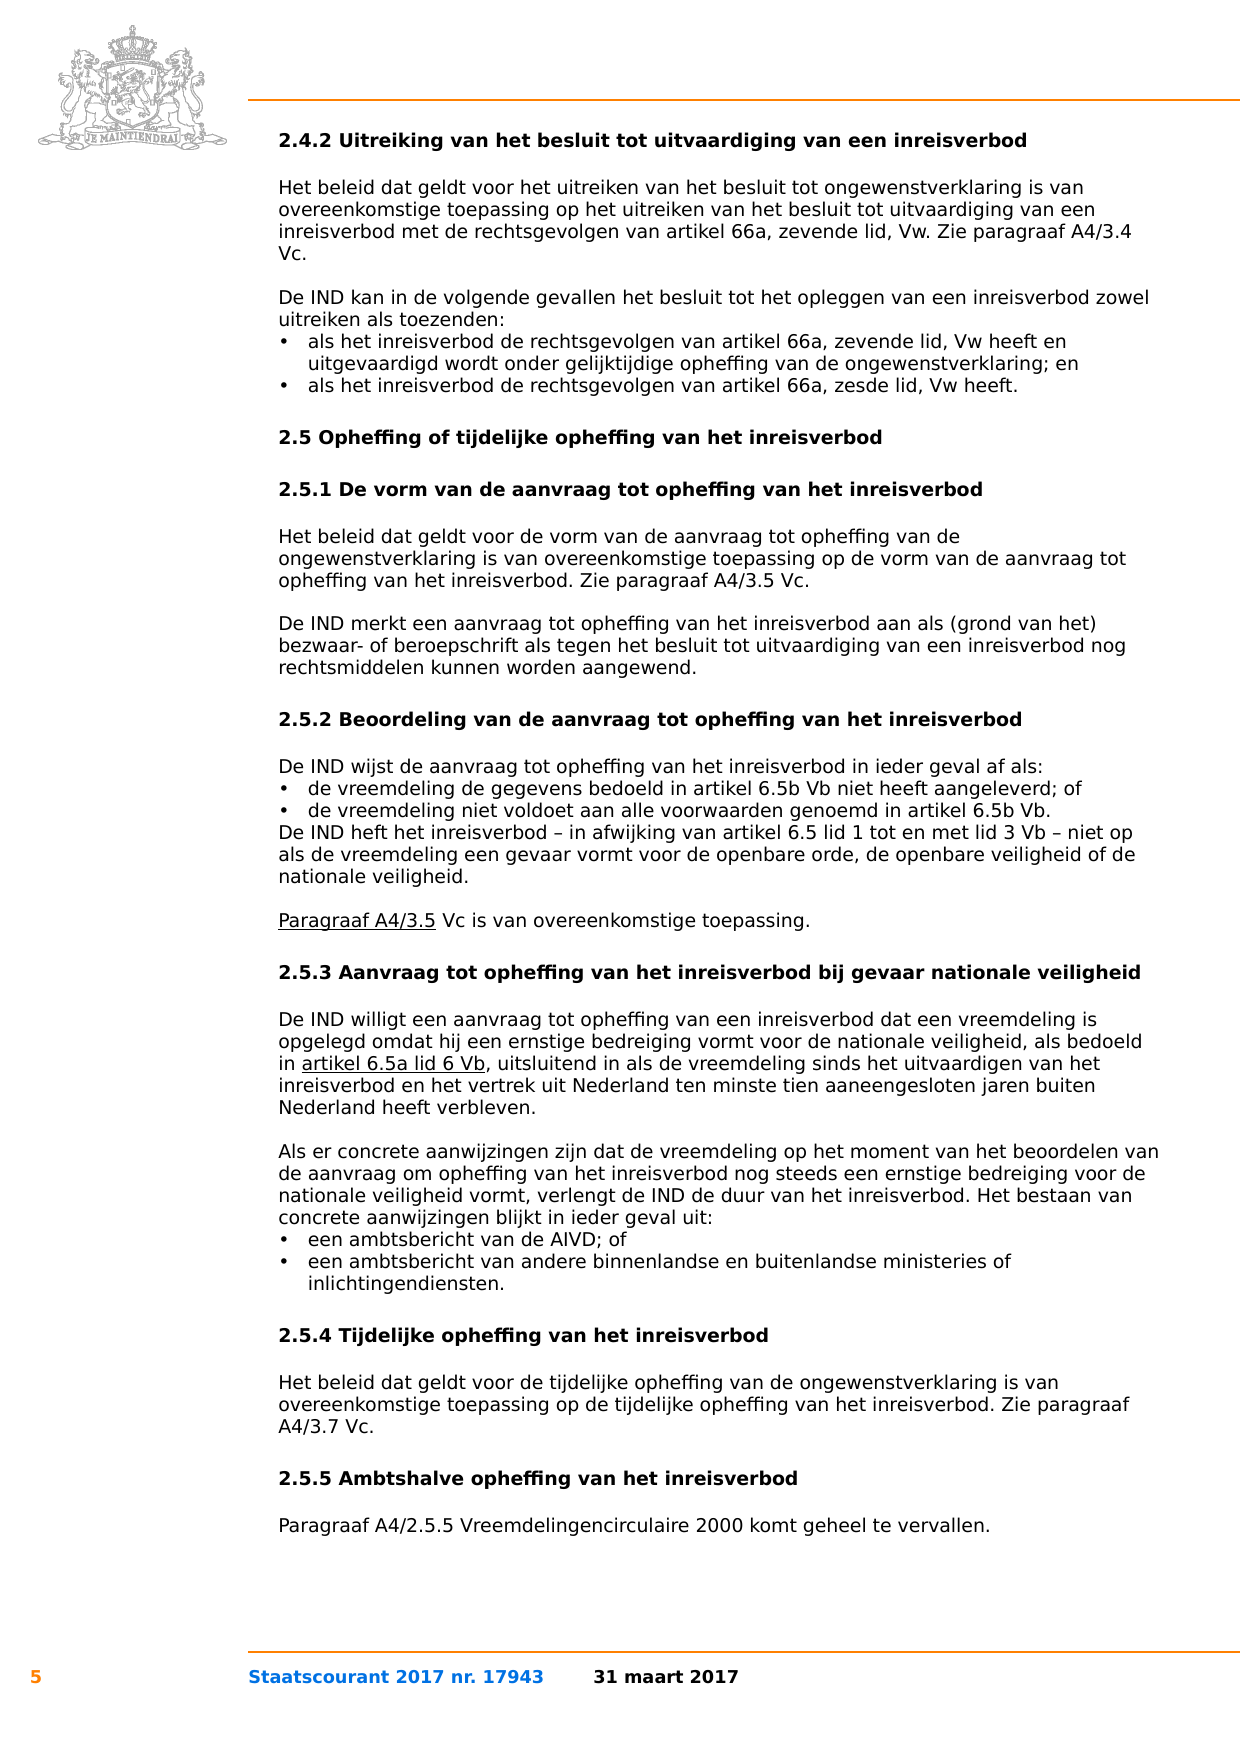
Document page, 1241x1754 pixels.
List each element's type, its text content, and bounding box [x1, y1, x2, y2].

subtitle 2.4.2 Uitreiking van het besluit tot uitvaardiging van een inreisverbod [278, 130, 1163, 152]
text • de vreemdeling de gegevens bedoeld in artikel 6.5b Vb niet heeft aangeleverd; of [278, 778, 1163, 800]
subtitle 2.5.3 Aanvraag tot opheffing van het inreisverbod bij gevaar nationale veiligheid [278, 962, 1163, 984]
text • de vreemdeling niet voldoet aan alle voorwaarden genoemd in artikel 6.5b Vb. [278, 800, 1163, 822]
text Het beleid dat geldt voor het uitreiken van het besluit tot ongewenstverklaring is van overeenkomstige toepassing op het uitreiken van het besluit tot uitvaardiging van een inreisverbod met de rechtsgevolgen van artikel 66a, zevende lid, Vw. Zie paragraaf A4/3.4 Vc. [278, 177, 1163, 265]
text • een ambtsbericht van de AIVD; of [278, 1229, 1163, 1251]
text Paragraaf A4/3.5 Vc is van overeenkomstige toepassing. [278, 910, 1163, 932]
text Het beleid dat geldt voor de vorm van de aanvraag tot opheffing van de ongewenstverklaring is van overeenkomstige toepassing op de vorm van de aanvraag tot opheffing van het inreisverbod. Zie paragraaf A4/3.5 Vc. [278, 526, 1163, 591]
subtitle 2.5.4 Tijdelijke opheffing van het inreisverbod [278, 1324, 1163, 1347]
subtitle 2.5 Opheffing of tijdelijke opheffing van het inreisverbod [278, 427, 1163, 448]
text De IND kan in de volgende gevallen het besluit tot het opleggen van een inreisverbod zowel uitreiken als toezenden: [278, 287, 1163, 331]
text Paragraaf A4/2.5.5 Vreemdelingencirculaire 2000 komt geheel te vervallen. [278, 1514, 1163, 1536]
text Als er concrete aanwijzingen zijn dat de vreemdeling op het moment van het beoordelen van de aanvraag om opheffing van het inreisverbod nog steeds een ernstige bedreiging voor de nationale veiligheid vormt, verlengt de IND de duur van het inreisverbod. Het bestaan van concrete aanwijzingen blijkt in ieder geval uit: [278, 1141, 1163, 1229]
text • een ambtsbericht van andere binnenlandse en buitenlandse ministeries of inlichtingendiensten. [278, 1251, 1163, 1294]
text • als het inreisverbod de rechtsgevolgen van artikel 66a, zevende lid, Vw heeft en uitgevaardigd wordt onder gelijktijdige opheffing van de ongewenstverklaring; en [278, 331, 1163, 374]
subtitle 2.5.1 De vorm van de aanvraag tot opheffing van het inreisverbod [278, 478, 1163, 501]
text De IND willigt een aanvraag tot opheffing van een inreisverbod dat een vreemdeling is opgelegd omdat hij een ernstige bedreiging vormt voor de nationale veiligheid, als bedoeld in artikel 6.5a lid 6 Vb, uitsluitend in als de vreemdeling sinds het uitvaardigen van het inreisverbod en het vertrek uit Nederland ten minste tien aaneengesloten jaren buiten Nederland heeft verbleven. [278, 1009, 1163, 1119]
text Het beleid dat geldt voor de tijdelijke opheffing van de ongewenstverklaring is van overeenkomstige toepassing op de tijdelijke opheffing van het inreisverbod. Zie paragraaf A4/3.7 Vc. [278, 1372, 1163, 1437]
text • als het inreisverbod de rechtsgevolgen van artikel 66a, zesde lid, Vw heeft. [278, 374, 1163, 397]
subtitle 2.5.2 Beoordeling van de aanvraag tot opheffing van het inreisverbod [278, 709, 1163, 731]
subtitle 2.5.5 Ambtshalve opheffing van het inreisverbod [278, 1467, 1163, 1489]
text De IND merkt een aanvraag tot opheffing van het inreisverbod aan als (grond van het) bezwaar- of beroepschrift als tegen het besluit tot uitvaardiging van een inreisverbod nog rechtsmiddelen kunnen worden aangewend. [278, 613, 1163, 679]
text De IND wijst de aanvraag tot opheffing van het inreisverbod in ieder geval af als: [278, 756, 1163, 778]
text De IND heft het inreisverbod – in afwijking van artikel 6.5 lid 1 tot en met lid 3 Vb – niet op als de vreemdeling een gevaar vormt voor de openbare orde, de openbare veiligheid of de nationale veiligheid. [278, 822, 1163, 888]
picture [38, 25, 227, 150]
